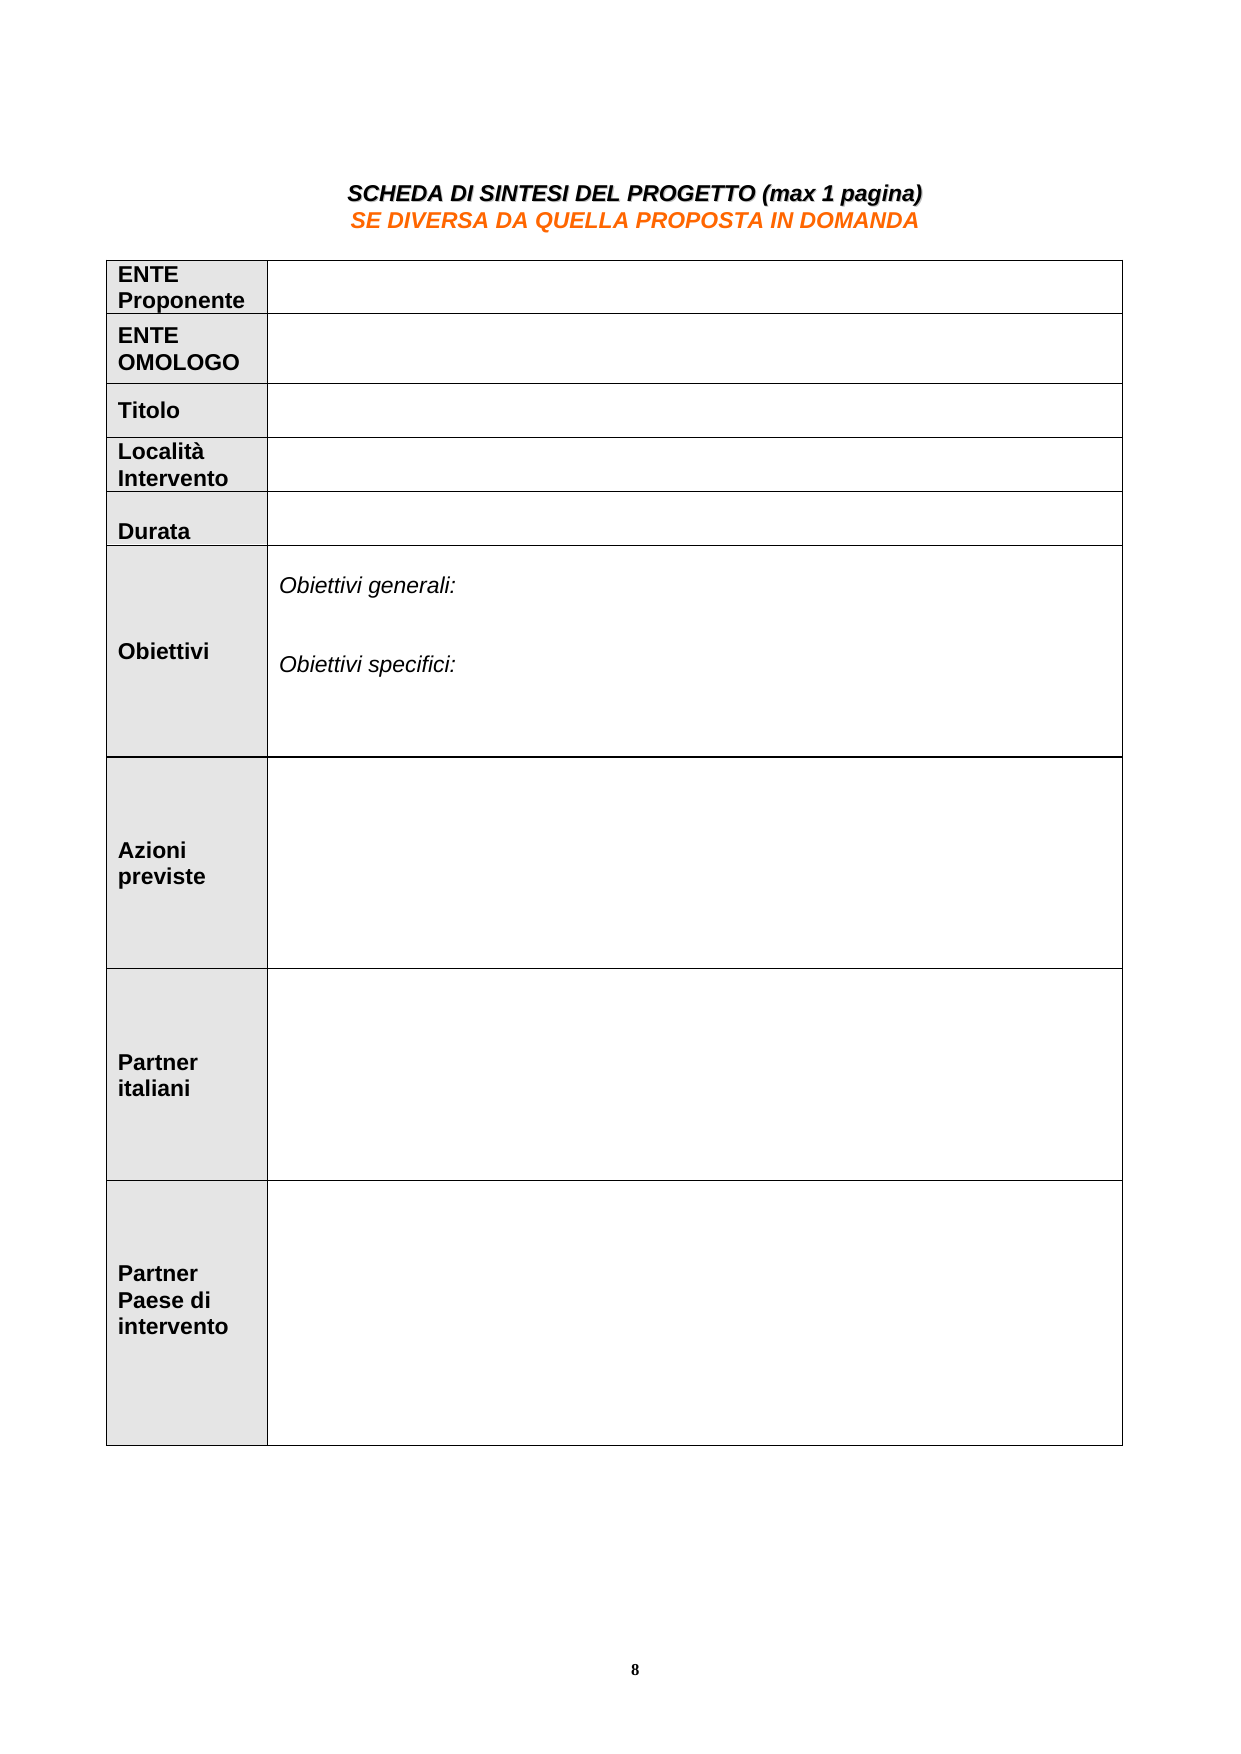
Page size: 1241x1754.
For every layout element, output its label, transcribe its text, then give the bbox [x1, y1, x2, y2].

table_cell Azioni previste [107, 758, 267, 968]
table_cell [268, 1181, 1122, 1445]
table_cell [268, 384, 1122, 437]
table_cell Partner Paese di intervento [107, 1181, 267, 1445]
table_cell [268, 492, 1122, 544]
table_cell Obiettivi [107, 546, 267, 756]
table_cell [268, 314, 1122, 383]
table_cell [268, 969, 1122, 1180]
table_cell Partner italiani [107, 969, 267, 1180]
table_cell Titolo [107, 384, 267, 437]
table_cell [268, 758, 1122, 968]
table_cell Obiettivi generali: Obiettivi specifici: [268, 546, 1122, 756]
table_header ENTE Proponente [107, 261, 267, 313]
table_cell Località Intervento [107, 438, 267, 491]
table_cell Durata [107, 492, 267, 544]
table_header [268, 261, 1122, 313]
text SE DIVERSA DA QUELLA PROPOSTA IN DOMANDA [118, 207, 1152, 233]
table_cell ENTE OMOLOGO [107, 314, 267, 383]
subtitle SCHEDA DI SINTESI DEL PROGETTO (max 1 pagina) [118, 180, 1152, 207]
table_cell [268, 438, 1122, 491]
